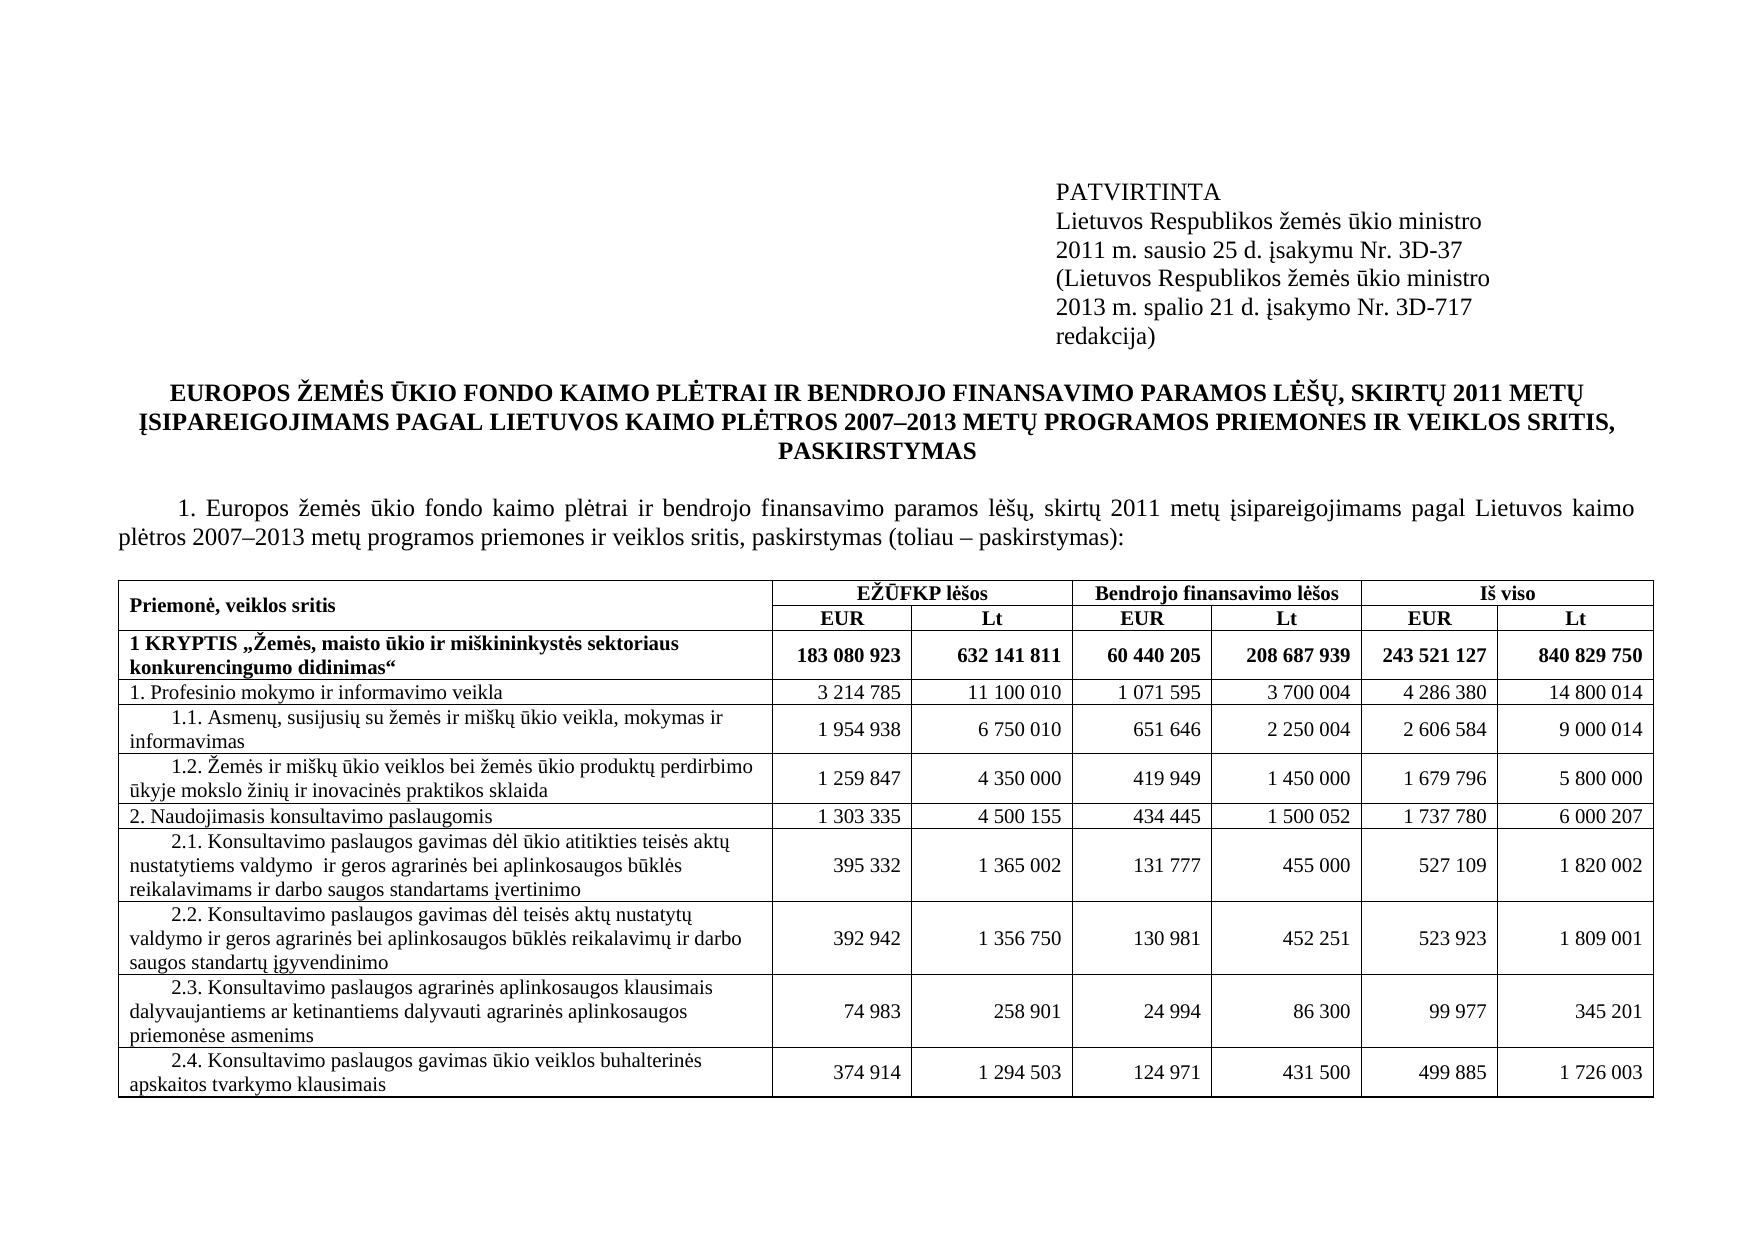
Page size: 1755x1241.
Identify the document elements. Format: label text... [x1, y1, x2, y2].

table_cell 1 303 335 [773, 804, 911, 828]
table_cell 5 800 000 [1498, 754, 1653, 802]
table_header Iš viso [1362, 581, 1653, 605]
table_cell 4 350 000 [912, 754, 1072, 802]
table_cell 1 679 796 [1362, 754, 1497, 802]
table_cell 499 885 [1362, 1048, 1497, 1096]
table_cell 6 000 207 [1498, 804, 1653, 828]
table_cell 1 737 780 [1362, 804, 1497, 828]
table_header Priemonė, veiklos sritis [119, 581, 772, 630]
table_cell 1 259 847 [773, 754, 911, 802]
table_cell 131 777 [1073, 829, 1211, 901]
table_cell 130 981 [1073, 902, 1211, 974]
table_cell 374 914 [773, 1048, 911, 1096]
table_header Bendrojo finansavimo lėšos [1073, 581, 1361, 605]
text (Lietuvos Respublikos žemės ūkio ministro [1056, 263, 1636, 292]
table_cell 2 250 004 [1212, 705, 1361, 753]
table_cell 3 700 004 [1212, 680, 1361, 704]
table_cell 455 000 [1212, 829, 1361, 901]
table_header EŽŪFKP lėšos [773, 581, 1072, 605]
table_cell 1 294 503 [912, 1048, 1072, 1096]
table_cell Lt [912, 606, 1072, 630]
table_cell 24 994 [1073, 975, 1211, 1047]
table_cell 419 949 [1073, 754, 1211, 802]
table_cell 9 000 014 [1498, 705, 1653, 753]
text EUROPOS ŽEMĖS ŪKIO FONDO KAIMO PLĖTRAI IR BENDROJO FINANSAVIMO PARAMOS LĖŠŲ, SKIRTŲ 2011 METŲ ĮSIPAREIGOJIMAMS PAGAL LIETUVOS KAIMO PLĖTROS 2007–2013 METŲ PROGRAMOS PRIEMONES IR VEIKLOS SRITIS, PASKIRSTYMAS [118, 378, 1636, 465]
table_cell 4 286 380 [1362, 680, 1497, 704]
table_cell 632 141 811 [912, 631, 1072, 679]
table_cell 2. Naudojimasis konsultavimo paslaugomis [119, 804, 772, 828]
table_cell 392 942 [773, 902, 911, 974]
table_cell 1.1. Asmenų, susijusių su žemės ir miškų ūkio veikla, mokymas ir informavimas [119, 705, 772, 753]
text PATVIRTINTA [1056, 177, 1636, 206]
table_cell 431 500 [1212, 1048, 1361, 1096]
table_cell 523 923 [1362, 902, 1497, 974]
text redakcija) [1056, 321, 1636, 350]
table_cell 527 109 [1362, 829, 1497, 901]
table_cell 1 809 001 [1498, 902, 1653, 974]
table_cell 124 971 [1073, 1048, 1211, 1096]
table_cell 183 080 923 [773, 631, 911, 679]
text 2013 m. spalio 21 d. įsakymo Nr. 3D-717 [1056, 292, 1636, 321]
table_cell 1 450 000 [1212, 754, 1361, 802]
table_cell 1 365 002 [912, 829, 1072, 901]
table_cell EUR [1073, 606, 1211, 630]
table_cell 1 071 595 [1073, 680, 1211, 704]
table_cell 452 251 [1212, 902, 1361, 974]
table_cell 345 201 [1498, 975, 1653, 1047]
table_cell 1.2. Žemės ir miškų ūkio veiklos bei žemės ūkio produktų perdirbimo ūkyje mokslo žinių ir inovacinės praktikos sklaida [119, 754, 772, 802]
table_cell 1 726 003 [1498, 1048, 1653, 1096]
table_cell 14 800 014 [1498, 680, 1653, 704]
table_cell 60 440 205 [1073, 631, 1211, 679]
table_cell 1. Profesinio mokymo ir informavimo veikla [119, 680, 772, 704]
table_cell 1 KRYPTIS „Žemės, maisto ūkio ir miškininkystės sektoriaus konkurencingumo didinimas“ [119, 631, 772, 679]
table_cell 434 445 [1073, 804, 1211, 828]
table_cell 258 901 [912, 975, 1072, 1047]
table_cell 2 606 584 [1362, 705, 1497, 753]
table_cell 243 521 127 [1362, 631, 1497, 679]
text Lietuvos Respublikos žemės ūkio ministro [1056, 206, 1636, 235]
table_cell 1 356 750 [912, 902, 1072, 974]
table_cell 208 687 939 [1212, 631, 1361, 679]
text 1. Europos žemės ūkio fondo kaimo plėtrai ir bendrojo finansavimo paramos lėšų, skirtų 2011 metų įsipareigojimams pagal Lietuvos kaimo plėtros 2007–2013 metų programos priemones ir veiklos sritis, paskirstymas (toliau – paskirstymas): [118, 493, 1636, 551]
table_cell 651 646 [1073, 705, 1211, 753]
table_cell 1 954 938 [773, 705, 911, 753]
table_cell 4 500 155 [912, 804, 1072, 828]
table_cell 11 100 010 [912, 680, 1072, 704]
table_cell 74 983 [773, 975, 911, 1047]
table_cell 840 829 750 [1498, 631, 1653, 679]
table_cell Lt [1498, 606, 1653, 630]
table_cell EUR [773, 606, 911, 630]
table_cell 395 332 [773, 829, 911, 901]
table_cell 2.4. Konsultavimo paslaugos gavimas ūkio veiklos buhalterinės apskaitos tvarkymo klausimais [119, 1048, 772, 1096]
table_cell 86 300 [1212, 975, 1361, 1047]
table_cell 6 750 010 [912, 705, 1072, 753]
table_cell 1 820 002 [1498, 829, 1653, 901]
table_cell EUR [1362, 606, 1497, 630]
table_cell 3 214 785 [773, 680, 911, 704]
text 2011 m. sausio 25 d. įsakymu Nr. 3D-37 [1056, 235, 1636, 263]
table_cell 2.2. Konsultavimo paslaugos gavimas dėl teisės aktų nustatytų valdymo ir geros agrarinės bei aplinkosaugos būklės reikalavimų ir darbo saugos standartų įgyvendinimo [119, 902, 772, 974]
table_cell 2.3. Konsultavimo paslaugos agrarinės aplinkosaugos klausimais dalyvaujantiems ar ketinantiems dalyvauti agrarinės aplinkosaugos priemonėse asmenims [119, 975, 772, 1047]
table_cell 2.1. Konsultavimo paslaugos gavimas dėl ūkio atitikties teisės aktų nustatytiems valdymo ir geros agrarinės bei aplinkosaugos būklės reikalavimams ir darbo saugos standartams įvertinimo [119, 829, 772, 901]
table_cell 99 977 [1362, 975, 1497, 1047]
table_cell 1 500 052 [1212, 804, 1361, 828]
table_cell Lt [1212, 606, 1361, 630]
